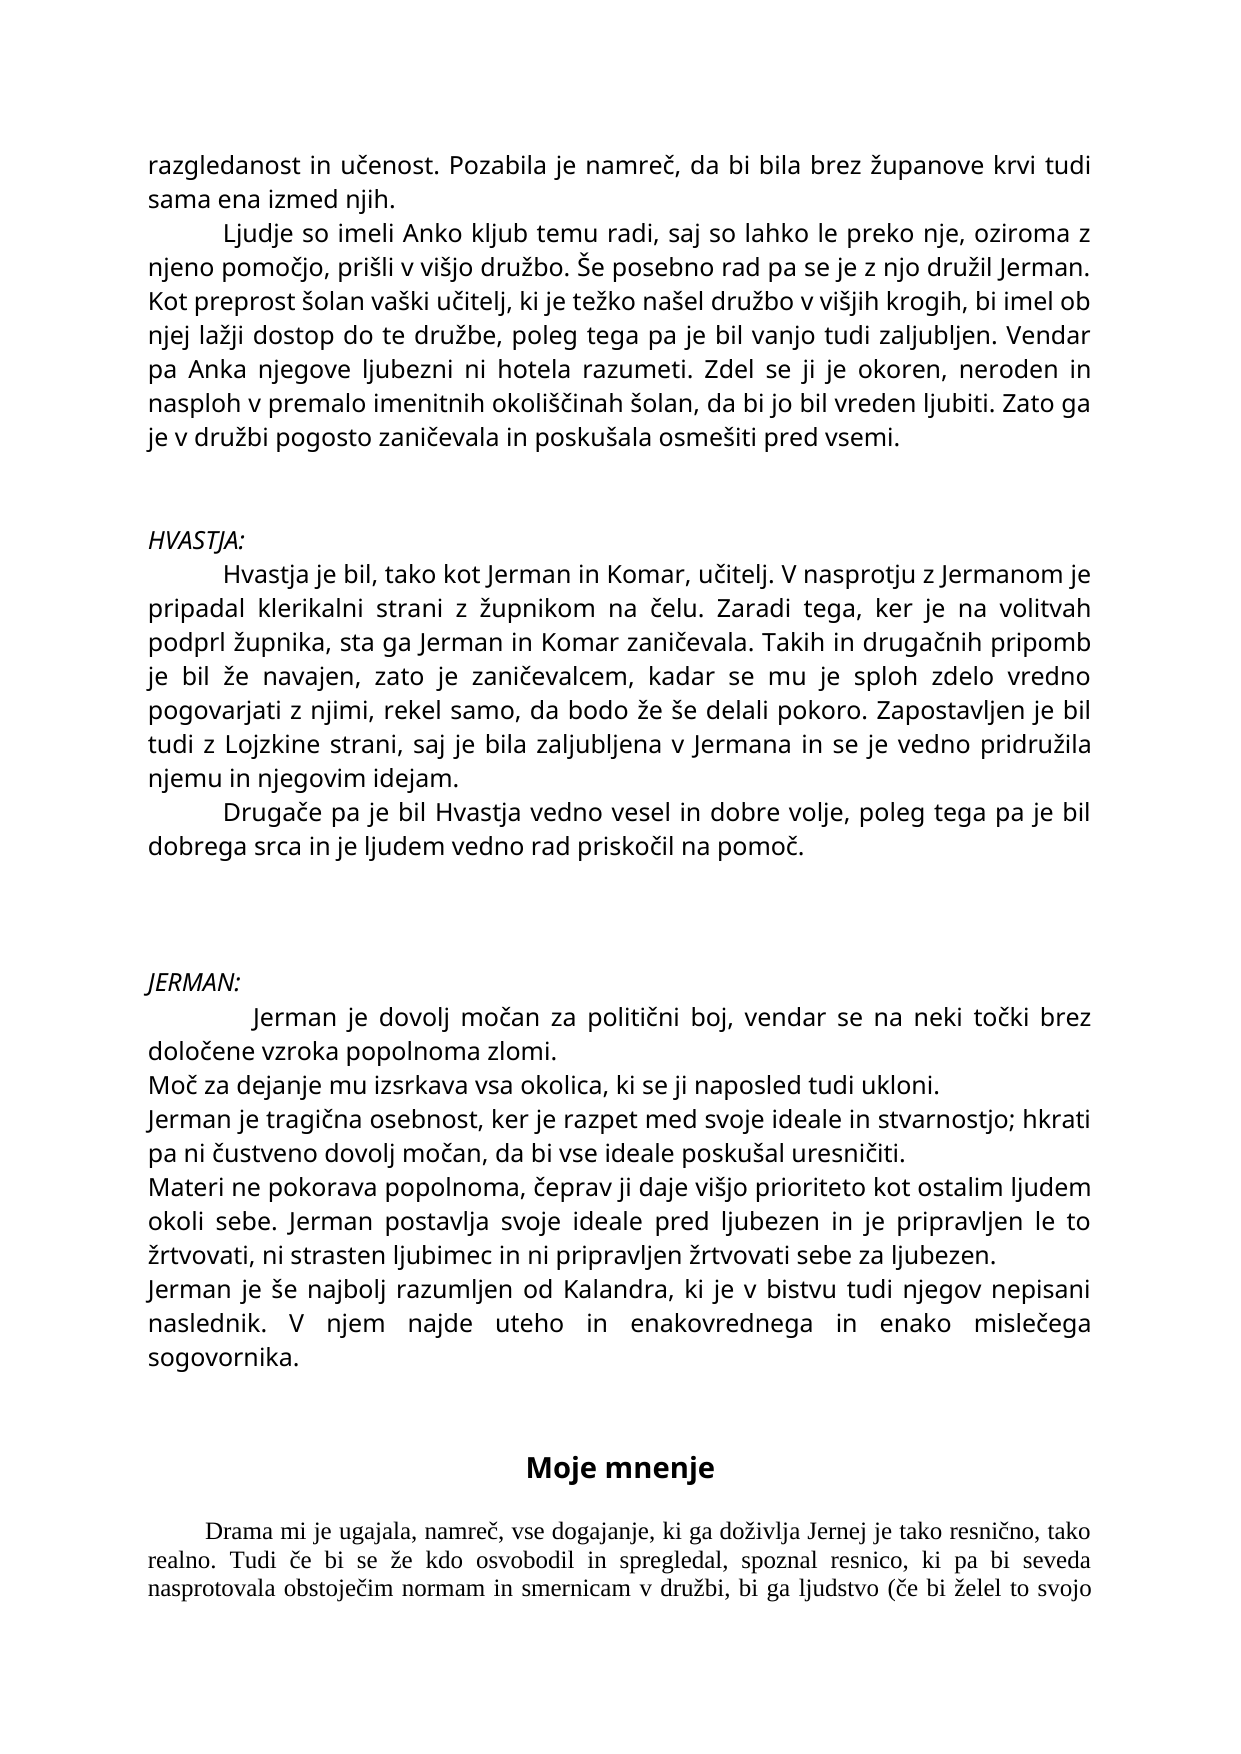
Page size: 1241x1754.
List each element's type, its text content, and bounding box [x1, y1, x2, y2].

text Drugače pa je bil Hvastja vedno vesel in dobre volje, poleg tega pa je bil dobrega srca in je ljudem vedno rad priskočil na pomoč. [148, 795, 1093, 863]
text razgledanost in učenost. Pozabila je namreč, da bi bila brez županove krvi tudi sama ena izmed njih. [148, 148, 1093, 216]
text HVASTJA: [148, 522, 1093, 556]
text Jerman je še najbolj razumljen od Kalandra, ki je v bistvu tudi njegov nepisani naslednik. V njem najde uteho in enakovrednega in enako mislečega sogovornika. [148, 1272, 1093, 1374]
text Materi ne pokorava popolnoma, čeprav ji daje višjo prioriteto kot ostalim ljudem okoli sebe. Jerman postavlja svoje ideale pred ljubezen in je pripravljen le to žrtvovati, ni strasten ljubimec in ni pripravljen žrtvovati sebe za ljubezen. [148, 1169, 1093, 1272]
text Ljudje so imeli Anko kljub temu radi, saj so lahko le preko nje, oziroma z njeno pomočjo, prišli v višjo družbo. Še posebno rad pa se je z njo družil Jerman. Kot preprost šolan vaški učitelj, ki je težko našel družbo v višjih krogih, bi imel ob njej lažji dostop do te družbe, poleg tega pa je bil vanjo tudi zaljubljen. Vendar pa Anka njegove ljubezni ni hotela razumeti. Zdel se ji je okoren, neroden in nasploh v premalo imenitnih okoliščinah šolan, da bi jo bil vreden ljubiti. Zato ga je v družbi pogosto zaničevala in poskušala osmešiti pred vsemi. [148, 216, 1093, 454]
text Moč za dejanje mu izsrkava vsa okolica, ki se ji naposled tudi ukloni. [148, 1067, 1093, 1101]
text Hvastja je bil, tako kot Jerman in Komar, učitelj. V nasprotju z Jermanom je pripadal klerikalni strani z župnikom na čelu. Zaradi tega, ker je na volitvah podprl župnika, sta ga Jerman in Komar zaničevala. Takih in drugačnih pripomb je bil že navajen, zato je zaničevalcem, kadar se mu je sploh zdelo vredno pogovarjati z njimi, rekel samo, da bodo že še delali pokoro. Zapostavljen je bil tudi z Lojzkine strani, saj je bila zaljubljena v Jermana in se je vedno pridružila njemu in njegovim idejam. [148, 556, 1093, 795]
text JERMAN: [148, 965, 1093, 999]
subtitle Moje mnenje [148, 1448, 1093, 1487]
text Jerman je dovolj močan za politični boj, vendar se na neki točki brez določene vzroka popolnoma zlomi. [148, 999, 1093, 1067]
text Jerman je tragična osebnost, ker je razpet med svoje ideale in stvarnostjo; hkrati pa ni čustveno dovolj močan, da bi vse ideale poskušal uresničiti. [148, 1101, 1093, 1169]
text Drama mi je ugajala, namreč, vse dogajanje, ki ga doživlja Jernej je tako resnično, tako realno. Tudi če bi se že kdo osvobodil in spregledal, spoznal resnico, ki pa bi seveda nasprotovala obstoječim normam in smernicam v družbi, bi ga ljudstvo (če bi želel to svojo [148, 1516, 1093, 1602]
